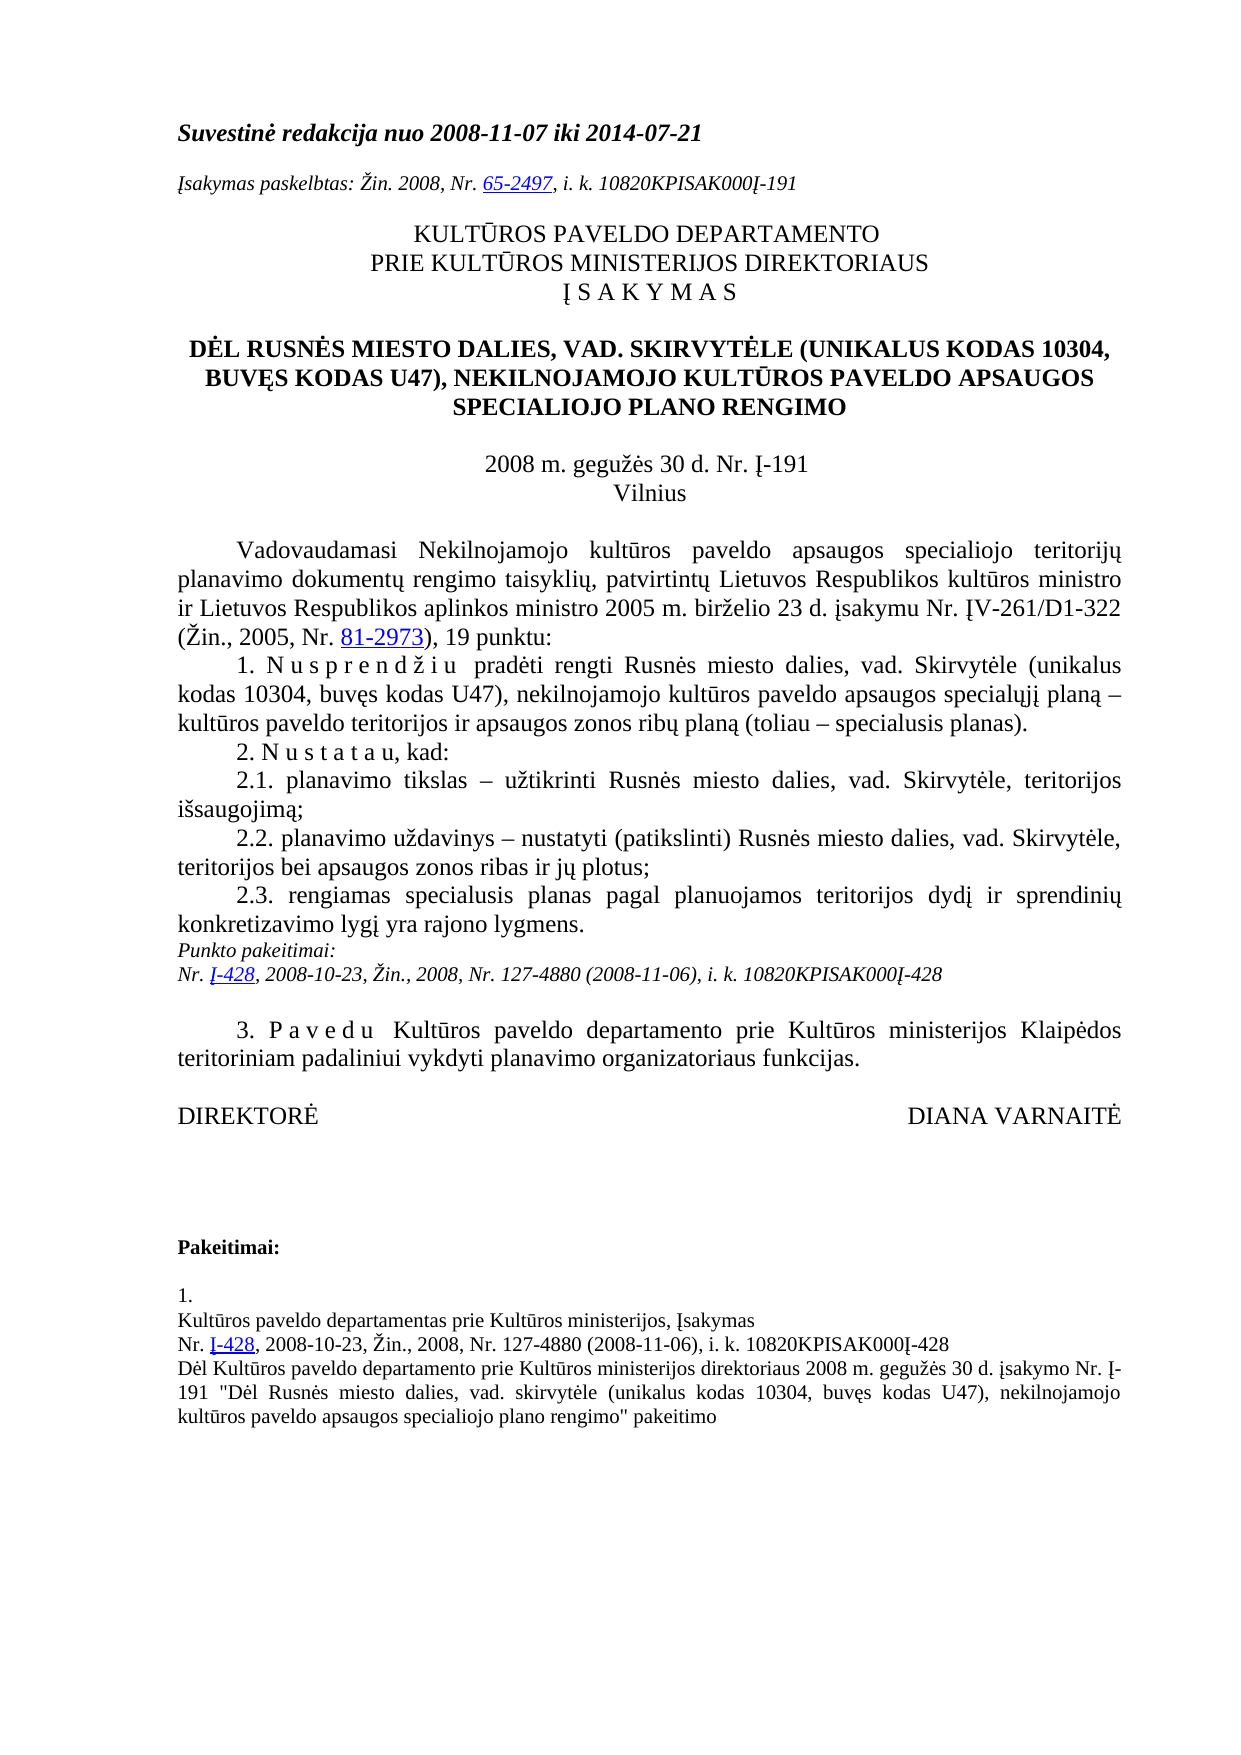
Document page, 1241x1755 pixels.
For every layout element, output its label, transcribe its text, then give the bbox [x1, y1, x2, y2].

text Punkto pakeitimai: [177, 938, 1122, 962]
text KULTŪROS PAVELDO DEPARTAMENTO PRIE KULTŪROS MINISTERIJOS DIREKTORIAUS [177, 219, 1122, 277]
text DIREKTORĖ DIANA VARNAITĖ [177, 1101, 1122, 1130]
text 3. Pavedu Kultūros paveldo departamento prie Kultūros ministerijos Klaipėdos teritoriniam padaliniui vykdyti planavimo organizatoriaus funkcijas. [177, 1015, 1122, 1072]
text 2. Nustatau, kad: [177, 737, 1122, 765]
text Įsakymas paskelbtas: Žin. 2008, Nr. 65-2497, i. k. 10820KPISAK000Į-191 [177, 171, 1122, 195]
text 2.2. planavimo uždavinys – nustatyti (patikslinti) Rusnės miesto dalies, vad. Skirvytėle, teritorijos bei apsaugos zonos ribas ir jų plotus; [177, 823, 1122, 880]
text Suvestinė redakcija nuo 2008-11-07 iki 2014-07-21 [177, 118, 1122, 147]
text Vadovaudamasi Nekilnojamojo kultūros paveldo apsaugos specialiojo teritorijų planavimo dokumentų rengimo taisyklių, patvirtintų Lietuvos Respublikos kultūros ministro ir Lietuvos Respublikos aplinkos ministro 2005 m. birželio 23 d. įsakymu Nr. ĮV-261/D1-322 (Žin., 2005, Nr. 81-2973), 19 punktu: [177, 535, 1122, 650]
text ĮSAKYMAS [177, 277, 1122, 305]
text 2.1. planavimo tikslas – užtikrinti Rusnės miesto dalies, vad. Skirvytėle, teritorijos išsaugojimą; [177, 765, 1122, 823]
text 2008 m. gegužės 30 d. Nr. Į-191 [177, 449, 1122, 478]
text 1. Nusprendžiu pradėti rengti Rusnės miesto dalies, vad. Skirvytėle (unikalus kodas 10304, buvęs kodas U47), nekilnojamojo kultūros paveldo apsaugos specialųjį planą – kultūros paveldo teritorijos ir apsaugos zonos ribų planą (toliau – specialusis planas). [177, 650, 1122, 737]
text Pakeitimai: [177, 1235, 1122, 1259]
text DĖL RUSNĖS MIESTO DALIES, VAD. SKIRVYTĖLE (UNIKALUS KODAS 10304, BUVĘS KODAS U47), NEKILNOJAMOJO KULTŪROS PAVELDO APSAUGOS SPECIALIOJO PLANO RENGIMO [177, 334, 1122, 420]
text Nr. Į-428, 2008-10-23, Žin., 2008, Nr. 127-4880 (2008-11-06), i. k. 10820KPISAK000Į-428 [177, 1332, 1122, 1356]
text Kultūros paveldo departamentas prie Kultūros ministerijos, Įsakymas [177, 1307, 1122, 1332]
text 1. [177, 1283, 1122, 1307]
text Vilnius [177, 478, 1122, 507]
text 2.3. rengiamas specialusis planas pagal planuojamos teritorijos dydį ir sprendinių konkretizavimo lygį yra rajono lygmens. [177, 880, 1122, 938]
text Dėl Kultūros paveldo departamento prie Kultūros ministerijos direktoriaus 2008 m. gegužės 30 d. įsakymo Nr. Į-191 "Dėl Rusnės miesto dalies, vad. skirvytėle (unikalus kodas 10304, buvęs kodas U47), nekilnojamojo kultūros paveldo apsaugos specialiojo plano rengimo" pakeitimo [177, 1356, 1122, 1428]
text Nr. Į-428, 2008-10-23, Žin., 2008, Nr. 127-4880 (2008-11-06), i. k. 10820KPISAK000Į-428 [177, 962, 1122, 986]
